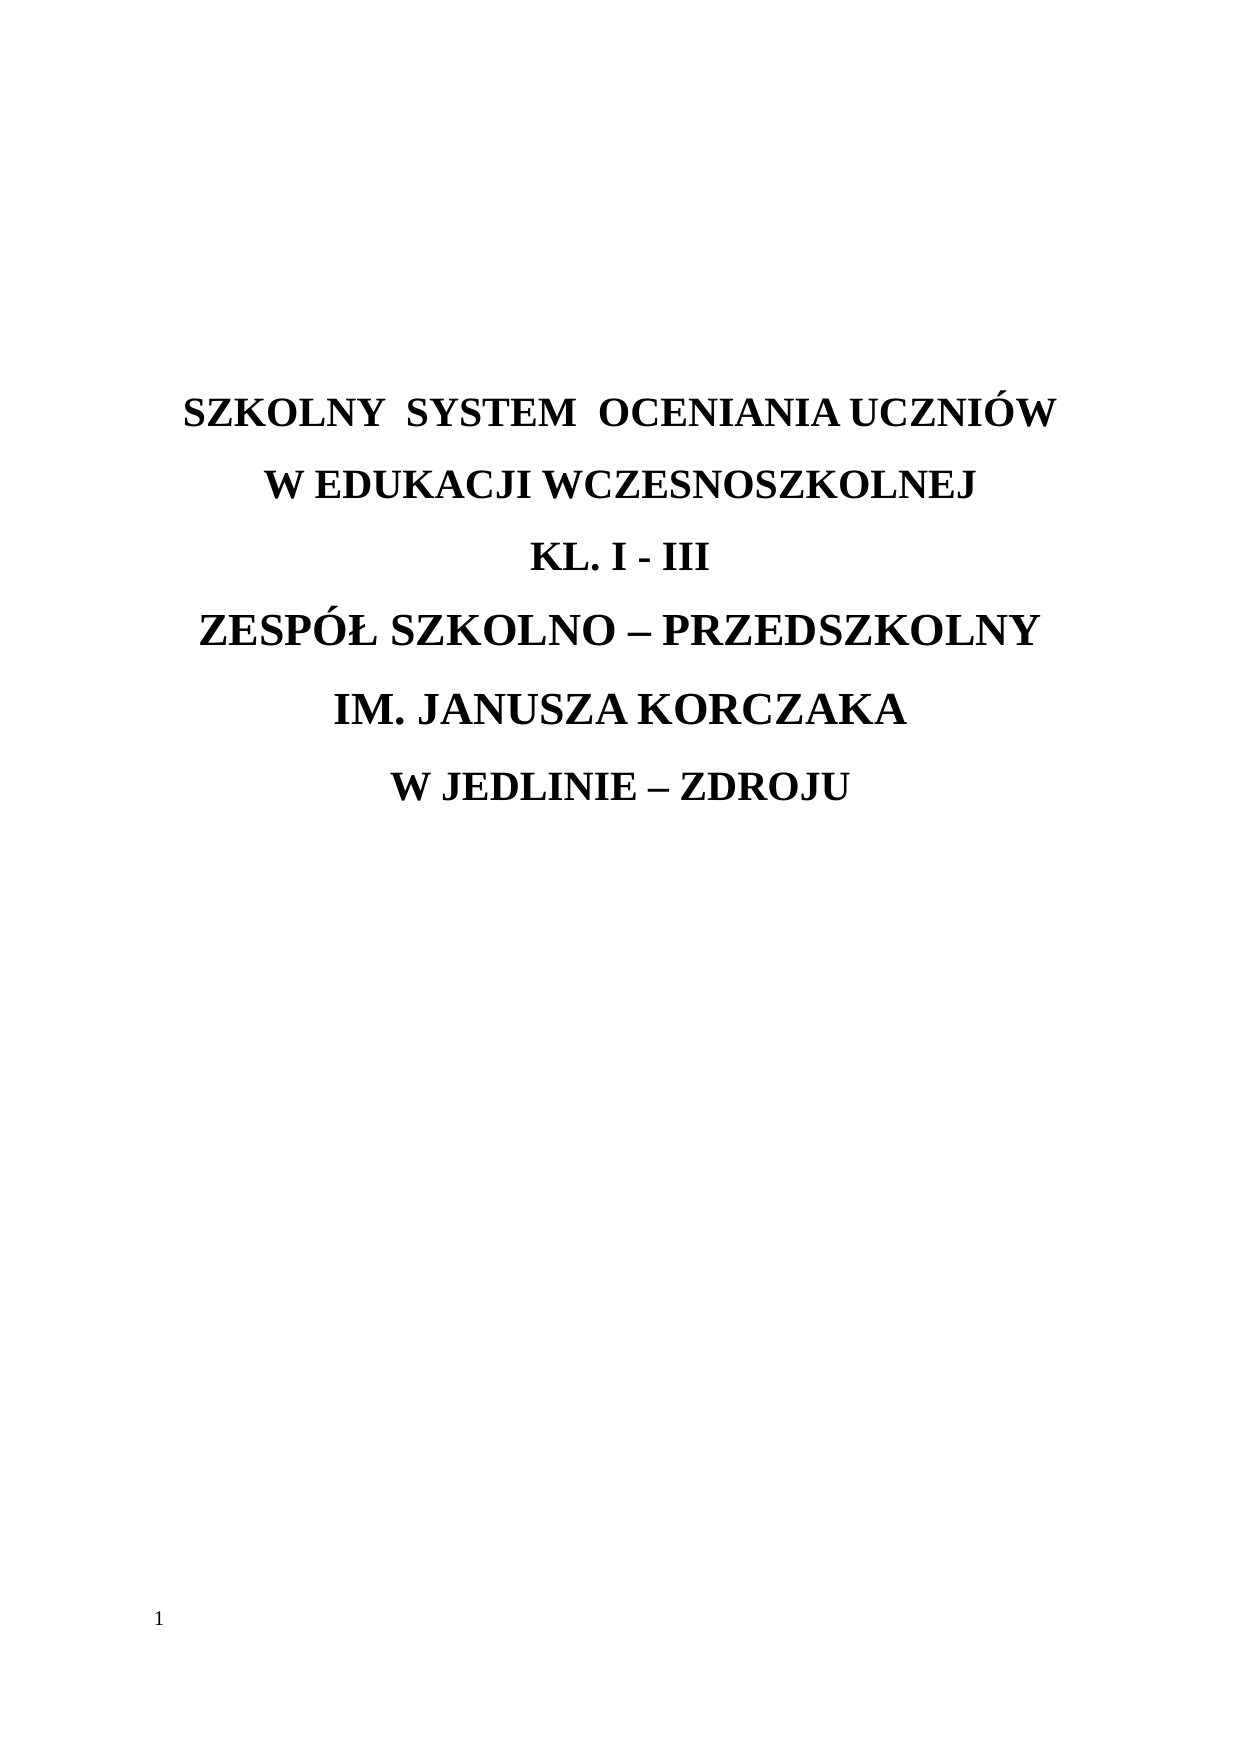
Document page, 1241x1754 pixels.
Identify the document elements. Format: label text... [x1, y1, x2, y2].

text W JEDLINIE – ZDROJU [148, 761, 1093, 809]
subtitle SZKOLNY SYSTEM OCENIANIA UCZNIÓW [148, 387, 1093, 435]
subtitle IM. JANUSZA KORCZAKA [148, 682, 1093, 734]
subtitle KL. I - III [148, 531, 1093, 579]
subtitle ZESPÓŁ SZKOLNO – PRZEDSZKOLNY [148, 603, 1093, 656]
subtitle W EDUKACJI WCZESNOSZKOLNEJ [148, 459, 1093, 507]
